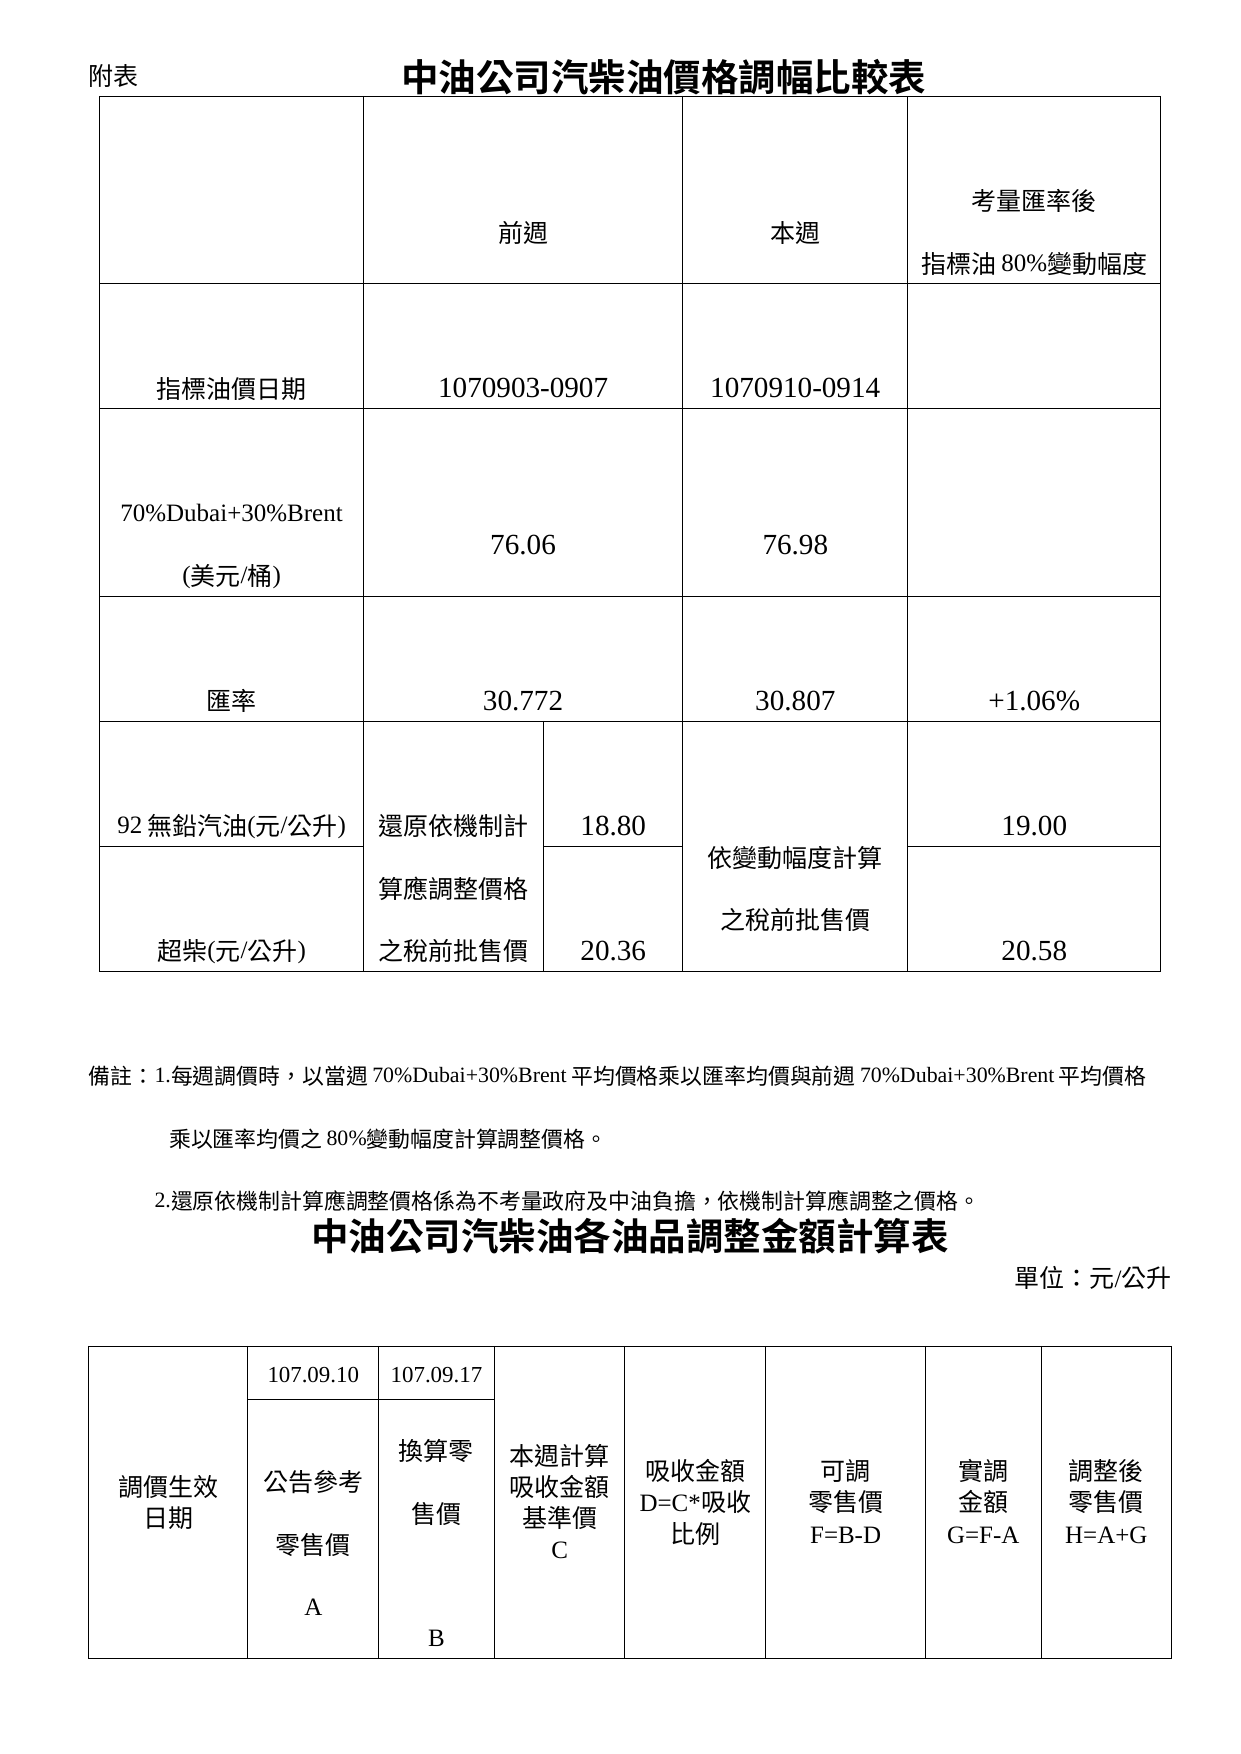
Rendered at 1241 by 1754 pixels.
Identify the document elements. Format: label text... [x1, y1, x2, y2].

table_cell 19.00 [908, 722, 1160, 846]
table_cell 超柴(元/公升) [100, 847, 363, 971]
table_header 調整後 零售價 H=A+G [1042, 1347, 1171, 1658]
text 2.還原依機制計算應調整價格係為不考量政府及中油負擔，依機制計算應調整之價格。 [89, 1158, 1171, 1221]
table_cell 匯率 [100, 597, 363, 721]
text 乘以匯率均價之80%變動幅度計算調整價格。 [169, 1096, 1171, 1158]
text 附表 中油公司汽柴油價格調幅比較表 [89, 33, 1171, 96]
table_cell 70%Dubai+30%Brent (美元/桶) [100, 409, 363, 596]
table_cell 76.98 [683, 409, 907, 596]
table_cell 還原依機制計算應調整價格之稅前批售價 [364, 722, 543, 971]
table_cell [908, 409, 1160, 596]
table_cell 1070903-0907 [364, 284, 682, 408]
table_cell 依變動幅度計算 之稅前批售價 [683, 722, 907, 971]
table_cell 20.36 [544, 847, 682, 971]
table_header 實調 金額 G=F-A [926, 1347, 1041, 1658]
text 中油公司汽柴油各油品調整金額計算表 [89, 1221, 1171, 1258]
table_cell 76.06 [364, 409, 682, 596]
table_cell 20.58 [908, 847, 1160, 971]
table_cell 30.772 [364, 597, 682, 721]
table_header [100, 97, 363, 283]
table_cell 1070910-0914 [683, 284, 907, 408]
table_cell 18.80 [544, 722, 682, 846]
table_header 考量匯率後 指標油80%變動幅度 [908, 97, 1160, 283]
table_header 本週 [683, 97, 907, 283]
table_cell +1.06% [908, 597, 1160, 721]
table_cell 30.807 [683, 597, 907, 721]
table_header 107.09.10 [248, 1347, 378, 1399]
table_header 吸收金額 D=C*吸收比例 [625, 1347, 765, 1658]
text 備註：1.每週調價時，以當週70%Dubai+30%Brent平均價格乘以匯率均價與前週70%Dubai+30%Brent平均價格 [89, 1033, 1171, 1096]
table_cell [908, 284, 1160, 408]
table_header 前週 [364, 97, 682, 283]
table_header 本週計算吸收金額基準價 C [495, 1347, 624, 1658]
table_header 可調 零售價 F=B-D [766, 1347, 925, 1658]
text 單位：元/公升 [89, 1258, 1171, 1294]
table_header 調價生效 日期 [89, 1347, 247, 1658]
table_cell 指標油價日期 [100, 284, 363, 408]
table_cell 換算零售價 B [379, 1400, 494, 1658]
table_cell 公告參考零售價 A [248, 1400, 378, 1658]
table_header 107.09.17 [379, 1347, 494, 1399]
table_cell 92無鉛汽油(元/公升) [100, 722, 363, 846]
